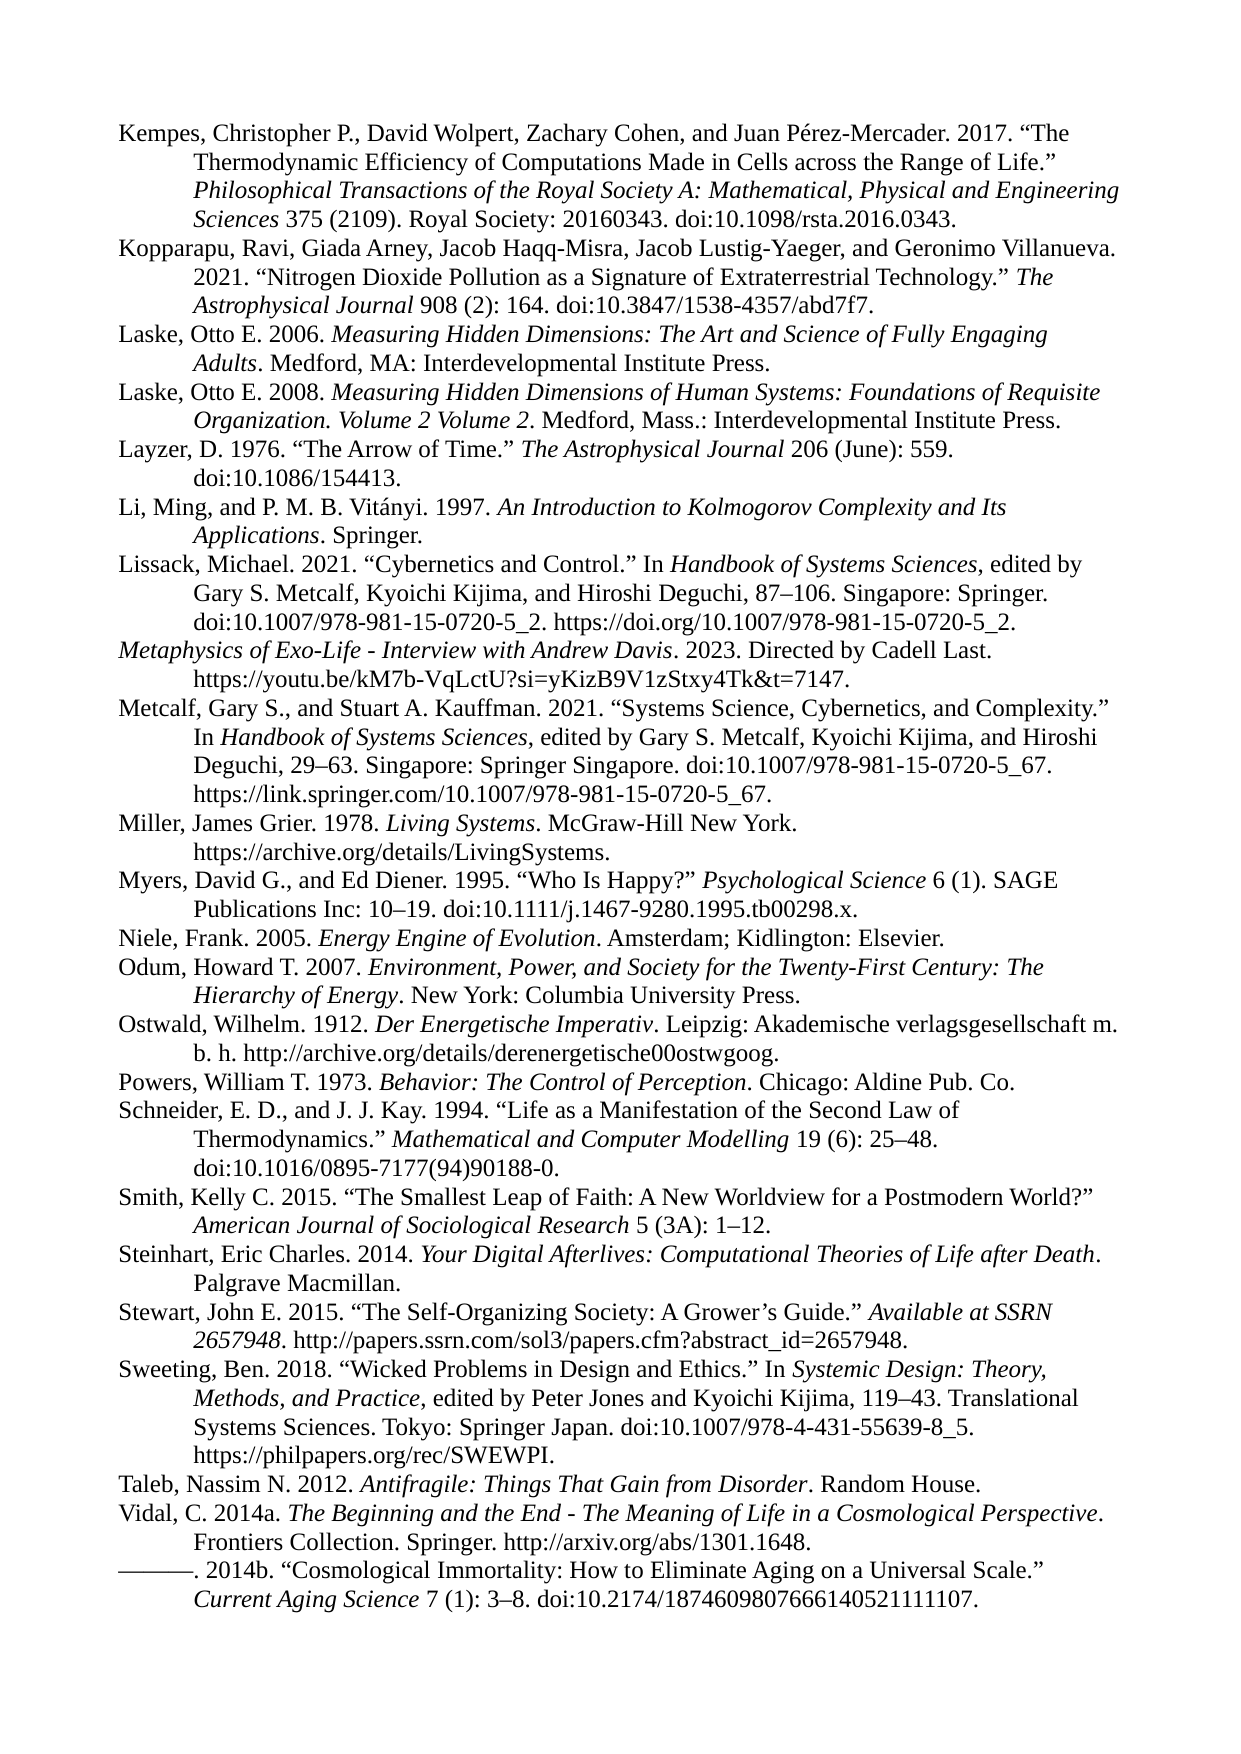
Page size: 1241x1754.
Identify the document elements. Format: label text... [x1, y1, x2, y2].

text Steinhart, Eric Charles. 2014. Your Digital Afterlives: Computational Theories of Life after Death. Palgrave Macmillan. [118, 1239, 1122, 1297]
text Sweeting, Ben. 2018. “Wicked Problems in Design and Ethics.” In Systemic Design: Theory, Methods, and Practice, edited by Peter Jones and Kyoichi Kijima, 119–43. Translational Systems Sciences. Tokyo: Springer Japan. doi:10.1007/978-4-431-55639-8_5. https://philpapers.org/rec/SWEWPI. [118, 1354, 1122, 1469]
text Laske, Otto E. 2006. Measuring Hidden Dimensions: The Art and Science of Fully Engaging Adults. Medford, MA: Interdevelopmental Institute Press. [118, 319, 1122, 377]
text Ostwald, Wilhelm. 1912. Der Energetische Imperativ. Leipzig: Akademische verlagsgesellschaft m. b. h. http://archive.org/details/derenergetische00ostwgoog. [118, 1009, 1122, 1067]
text Metcalf, Gary S., and Stuart A. Kauffman. 2021. “Systems Science, Cybernetics, and Complexity.” In Handbook of Systems Sciences, edited by Gary S. Metcalf, Kyoichi Kijima, and Hiroshi Deguchi, 29–63. Singapore: Springer Singapore. doi:10.1007/978-981-15-0720-5_67. https://link.springer.com/10.1007/978-981-15-0720-5_67. [118, 693, 1122, 808]
text Kopparapu, Ravi, Giada Arney, Jacob Haqq-Misra, Jacob Lustig-Yaeger, and Geronimo Villanueva. 2021. “Nitrogen Dioxide Pollution as a Signature of Extraterrestrial Technology.” The Astrophysical Journal 908 (2): 164. doi:10.3847/1538-4357/abd7f7. [118, 233, 1122, 319]
text Myers, David G., and Ed Diener. 1995. “Who Is Happy?” Psychological Science 6 (1). SAGE Publications Inc: 10–19. doi:10.1111/j.1467-9280.1995.tb00298.x. [118, 866, 1122, 923]
text Layzer, D. 1976. “The Arrow of Time.” The Astrophysical Journal 206 (June): 559. doi:10.1086/154413. [118, 434, 1122, 492]
text Li, Ming, and P. M. B. Vitányi. 1997. An Introduction to Kolmogorov Complexity and Its Applications. Springer. [118, 492, 1122, 549]
text Laske, Otto E. 2008. Measuring Hidden Dimensions of Human Systems: Foundations of Requisite Organization. Volume 2 Volume 2. Medford, Mass.: Interdevelopmental Institute Press. [118, 377, 1122, 434]
text Schneider, E. D., and J. J. Kay. 1994. “Life as a Manifestation of the Second Law of Thermodynamics.” Mathematical and Computer Modelling 19 (6): 25–48. doi:10.1016/0895-7177(94)90188-0. [118, 1096, 1122, 1182]
text Lissack, Michael. 2021. “Cybernetics and Control.” In Handbook of Systems Sciences, edited by Gary S. Metcalf, Kyoichi Kijima, and Hiroshi Deguchi, 87–106. Singapore: Springer. doi:10.1007/978-981-15-0720-5_2. https://doi.org/10.1007/978-981-15-0720-5_2. [118, 549, 1122, 636]
text Smith, Kelly C. 2015. “The Smallest Leap of Faith: A New Worldview for a Postmodern World?” American Journal of Sociological Research 5 (3A): 1–12. [118, 1182, 1122, 1239]
text Vidal, C. 2014a. The Beginning and the End - The Meaning of Life in a Cosmological Perspective. Frontiers Collection. Springer. http://arxiv.org/abs/1301.1648. [118, 1498, 1122, 1556]
text ———. 2014b. “Cosmological Immortality: How to Eliminate Aging on a Universal Scale.” Current Aging Science 7 (1): 3–8. doi:10.2174/1874609807666140521111107. [118, 1556, 1122, 1613]
text Miller, James Grier. 1978. Living Systems. McGraw-Hill New York. https://archive.org/details/LivingSystems. [118, 808, 1122, 866]
text Taleb, Nassim N. 2012. Antifragile: Things That Gain from Disorder. Random House. [118, 1469, 1122, 1498]
text Kempes, Christopher P., David Wolpert, Zachary Cohen, and Juan Pérez-Mercader. 2017. “The Thermodynamic Efficiency of Computations Made in Cells across the Range of Life.” Philosophical Transactions of the Royal Society A: Mathematical, Physical and Engineering Sciences 375 (2109). Royal Society: 20160343. doi:10.1098/rsta.2016.0343. [118, 118, 1122, 233]
text Stewart, John E. 2015. “The Self-Organizing Society: A Grower’s Guide.” Available at SSRN 2657948. http://papers.ssrn.com/sol3/papers.cfm?abstract_id=2657948. [118, 1297, 1122, 1354]
text Powers, William T. 1973. Behavior: The Control of Perception. Chicago: Aldine Pub. Co. [118, 1067, 1122, 1096]
text Niele, Frank. 2005. Energy Engine of Evolution. Amsterdam; Kidlington: Elsevier. [118, 923, 1122, 952]
text Odum, Howard T. 2007. Environment, Power, and Society for the Twenty-First Century: The Hierarchy of Energy. New York: Columbia University Press. [118, 952, 1122, 1009]
text Metaphysics of Exo-Life - Interview with Andrew Davis. 2023. Directed by Cadell Last. https://youtu.be/kM7b-VqLctU?si=yKizB9V1zStxy4Tk&t=7147. [118, 636, 1122, 693]
